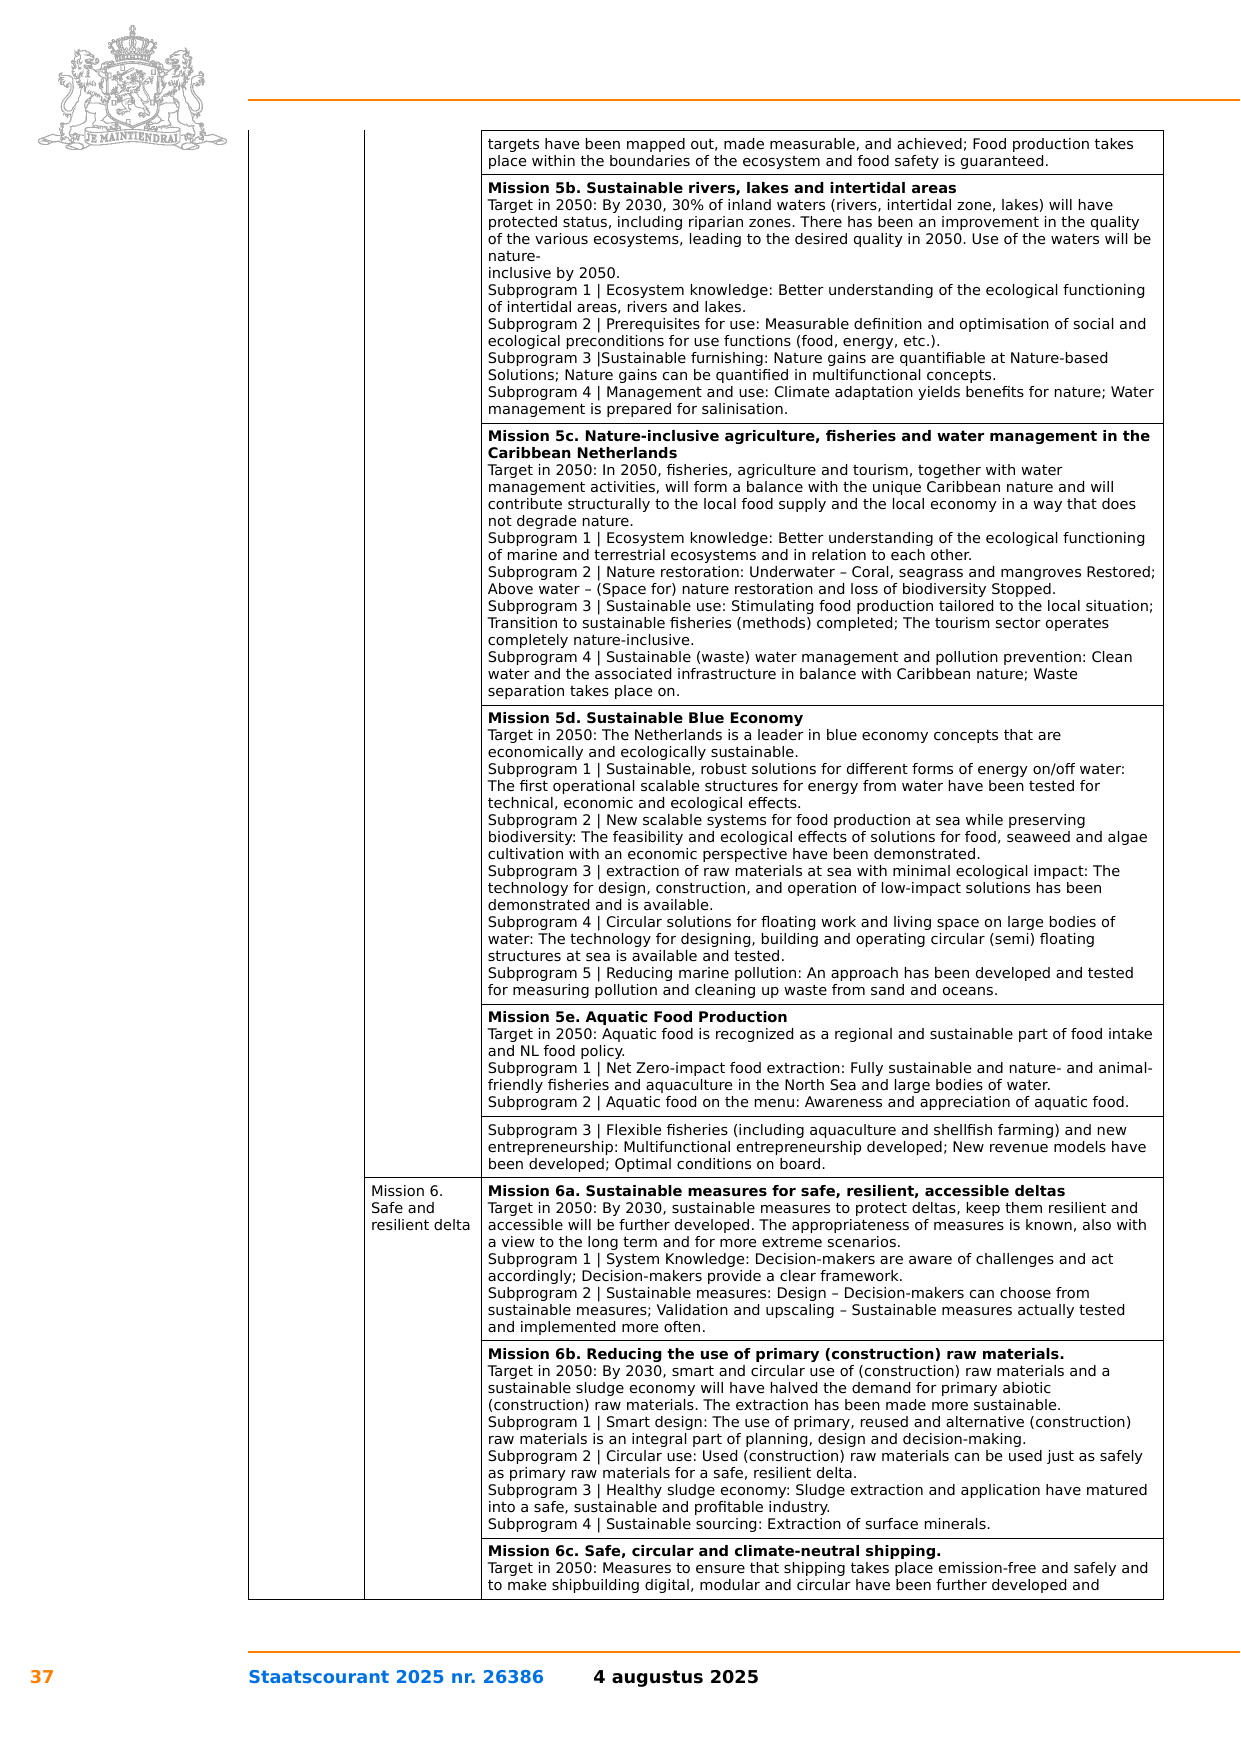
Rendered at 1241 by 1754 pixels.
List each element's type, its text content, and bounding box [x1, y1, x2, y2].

table_cell Mission 6a. Sustainable measures for safe, resilient, accessible deltas Target in 2050: By 2030, sustainable measures to protect deltas, keep them resilient and accessible will be further developed. The appropriateness of measures is known, also with a view to the long term and for more extreme scenarios. Subprogram 1 | System Knowledge: Decision-makers are aware of challenges and act accordingly; Decision-makers provide a clear framework. Subprogram 2 | Sustainable measures: Design – Decision-makers can choose from sustainable measures; Validation and upscaling – Sustainable measures actually tested and implemented more often. [482, 1178, 1163, 1340]
table_cell targets have been mapped out, made measurable, and achieved; Food production takes place within the boundaries of the ecosystem and food safety is guaranteed. [482, 131, 1163, 174]
table_cell Mission 5d. Sustainable Blue Economy Target in 2050: The Netherlands is a leader in blue economy concepts that are economically and ecologically sustainable. Subprogram 1 | Sustainable, robust solutions for different forms of energy on/off water: The first operational scalable structures for energy from water have been tested for technical, economic and ecological effects. Subprogram 2 | New scalable systems for food production at sea while preserving biodiversity: The feasibility and ecological effects of solutions for food, seaweed and algae cultivation with an economic perspective have been demonstrated. Subprogram 3 | extraction of raw materials at sea with minimal ecological impact: The technology for design, construction, and operation of low-impact solutions has been demonstrated and is available. Subprogram 4 | Circular solutions for floating work and living space on large bodies of water: The technology for designing, building and operating circular (semi) floating structures at sea is available and tested. Subprogram 5 | Reducing marine pollution: An approach has been developed and tested for measuring pollution and cleaning up waste from sand and oceans. [482, 706, 1163, 1003]
table_cell [365, 1538, 481, 1599]
table_cell [249, 1340, 364, 1538]
table_cell Mission 6c. Safe, circular and climate-neutral shipping. Target in 2050: Measures to ensure that shipping takes place emission-free and safely and to make shipbuilding digital, modular and circular have been further developed and [482, 1539, 1163, 1599]
picture [38, 25, 227, 150]
table_cell [249, 1116, 364, 1177]
table_cell [249, 130, 364, 174]
table_cell [249, 423, 364, 704]
table_cell [249, 1538, 364, 1599]
table_cell Mission 5c. Nature-inclusive agriculture, fisheries and water management in the Caribbean Netherlands Target in 2050: In 2050, fisheries, agriculture and tourism, together with water management activities, will form a balance with the unique Caribbean nature and will contribute structurally to the local food supply and the local economy in a way that does not degrade nature. Subprogram 1 | Ecosystem knowledge: Better understanding of the ecological functioning of marine and terrestrial ecosystems and in relation to each other. Subprogram 2 | Nature restoration: Underwater – Coral, seagrass and mangroves Restored; Above water – (Space for) nature restoration and loss of biodiversity Stopped. Subprogram 3 | Sustainable use: Stimulating food production tailored to the local situation; Transition to sustainable fisheries (methods) completed; The tourism sector operates completely nature-inclusive. Subprogram 4 | Sustainable (waste) water management and pollution prevention: Clean water and the associated infrastructure in balance with Caribbean nature; Waste separation takes place on. [482, 424, 1163, 704]
table_cell [365, 1004, 481, 1116]
table_cell [249, 174, 364, 422]
table_cell Mission 5b. Sustainable rivers, lakes and intertidal areas Target in 2050: By 2030, 30% of inland waters (rivers, intertidal zone, lakes) will have protected status, including riparian zones. There has been an improvement in the quality of the various ecosystems, leading to the desired quality in 2050. Use of the waters will be nature- inclusive by 2050. Subprogram 1 | Ecosystem knowledge: Better understanding of the ecological functioning of intertidal areas, rivers and lakes. Subprogram 2 | Prerequisites for use: Measurable definition and optimisation of social and ecological preconditions for use functions (food, energy, etc.). Subprogram 3 |Sustainable furnishing: Nature gains are quantifiable at Nature-based Solutions; Nature gains can be quantified in multifunctional concepts. Subprogram 4 | Management and use: Climate adaptation yields benefits for nature; Water management is prepared for salinisation. [482, 175, 1163, 422]
table_cell [249, 705, 364, 1003]
table_cell [365, 130, 481, 174]
table_cell [365, 1116, 481, 1177]
table_cell [365, 1340, 481, 1538]
table_cell [249, 1177, 364, 1340]
table_cell Mission 5e. Aquatic Food Production Target in 2050: Aquatic food is recognized as a regional and sustainable part of food intake and NL food policy. Subprogram 1 | Net Zero-impact food extraction: Fully sustainable and nature- and animal-friendly fisheries and aquaculture in the North Sea and large bodies of water. Subprogram 2 | Aquatic food on the menu: Awareness and appreciation of aquatic food. [482, 1005, 1163, 1116]
table_cell [365, 174, 481, 422]
table_cell [365, 705, 481, 1003]
table_cell Mission 6. Safe and resilient delta [365, 1178, 481, 1340]
table_cell Subprogram 3 | Flexible fisheries (including aquaculture and shellfish farming) and new entrepreneurship: Multifunctional entrepreneurship developed; New revenue models have been developed; Optimal conditions on board. [482, 1117, 1163, 1177]
table_cell [249, 1004, 364, 1116]
table_cell Mission 6b. Reducing the use of primary (construction) raw materials. Target in 2050: By 2030, smart and circular use of (construction) raw materials and a sustainable sludge economy will have halved the demand for primary abiotic (construction) raw materials. The extraction has been made more sustainable. Subprogram 1 | Smart design: The use of primary, reused and alternative (construction) raw materials is an integral part of planning, design and decision-making. Subprogram 2 | Circular use: Used (construction) raw materials can be used just as safely as primary raw materials for a safe, resilient delta. Subprogram 3 | Healthy sludge economy: Sludge extraction and application have matured into a safe, sustainable and profitable industry. Subprogram 4 | Sustainable sourcing: Extraction of surface minerals. [482, 1341, 1163, 1538]
table_cell [365, 423, 481, 704]
